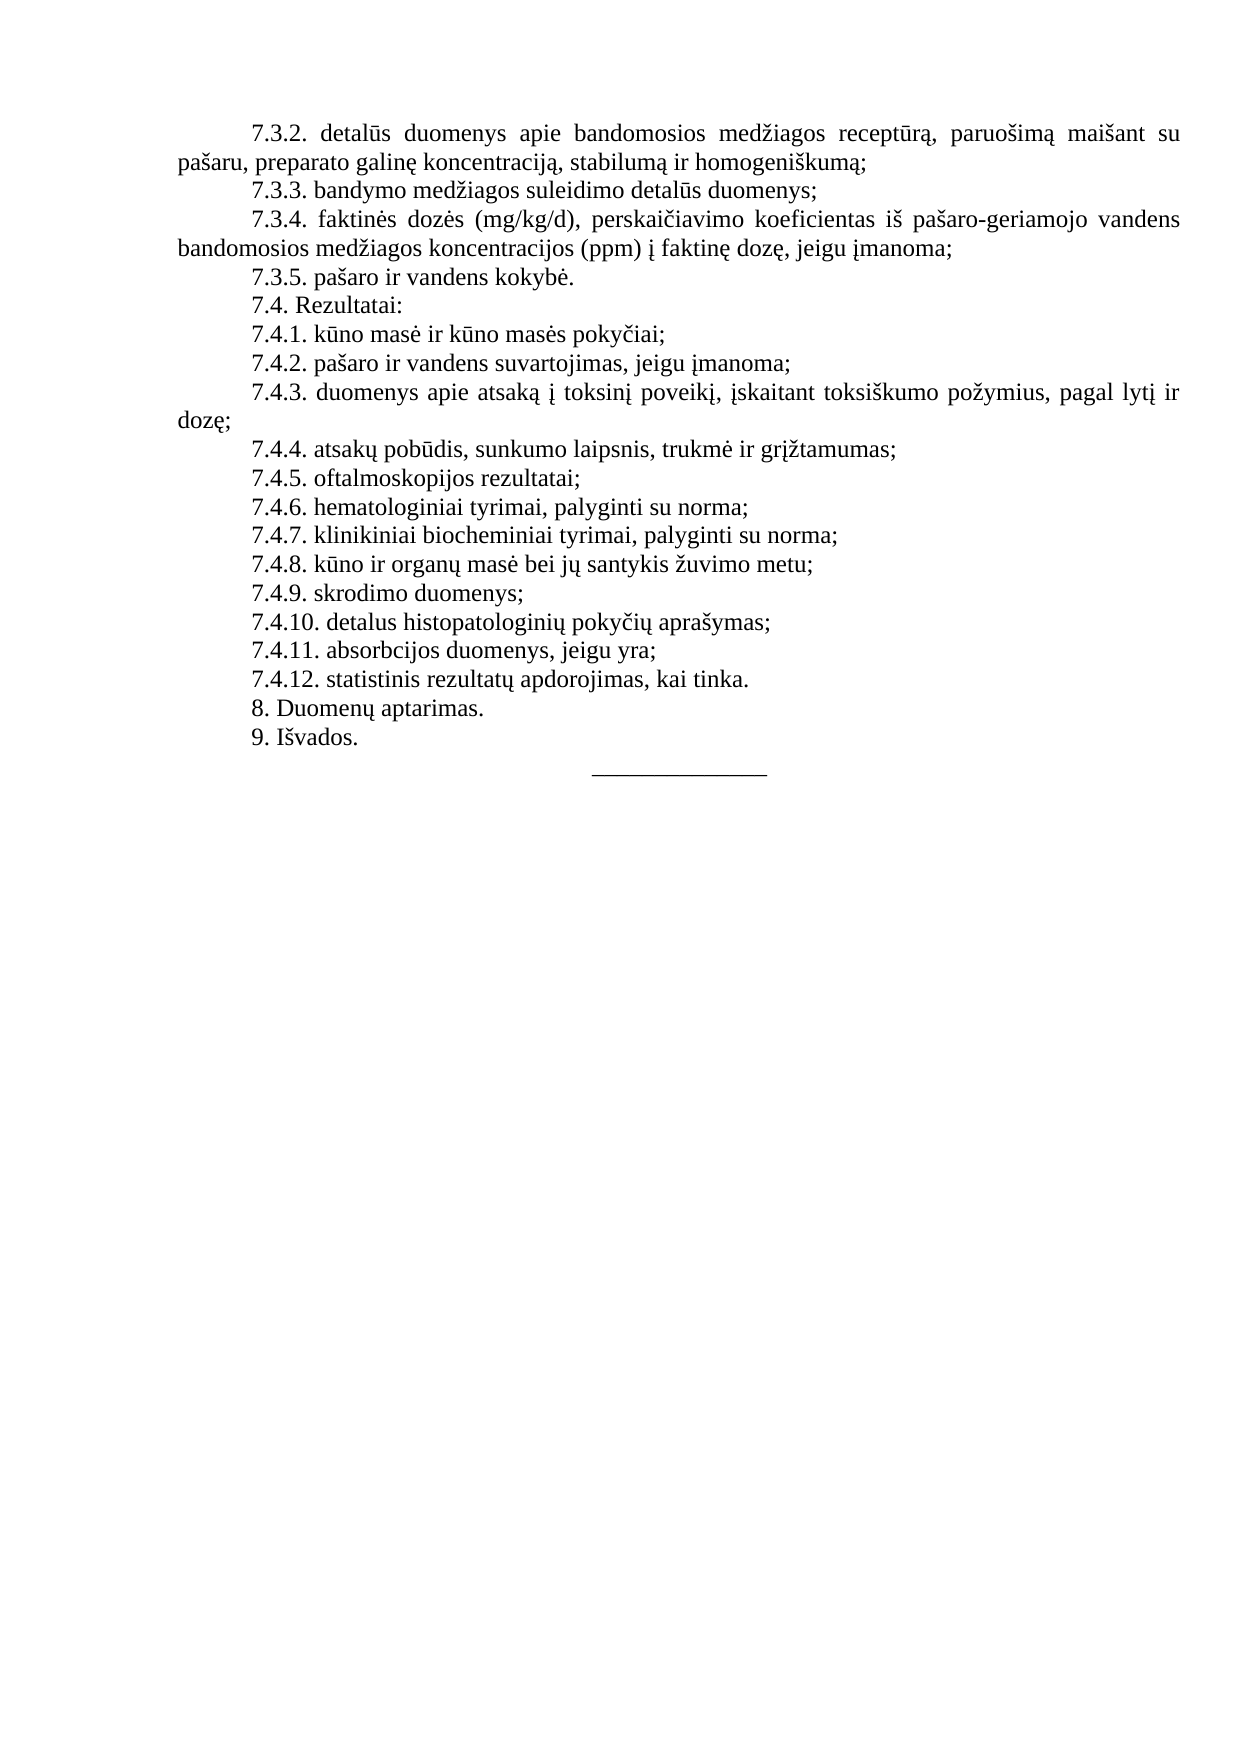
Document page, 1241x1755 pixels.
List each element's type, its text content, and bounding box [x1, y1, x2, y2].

text 7.3.3. bandymo medžiagos suleidimo detalūs duomenys; [177, 176, 1181, 204]
text 9. Išvados. [177, 722, 1181, 751]
text 7.4.10. detalus histopatologinių pokyčių aprašymas; [177, 607, 1181, 636]
text 7.4.4. atsakų pobūdis, sunkumo laipsnis, trukmė ir grįžtamumas; [177, 434, 1181, 463]
text 7.3.4. faktinės dozės (mg/kg/d), perskaičiavimo koeficientas iš pašaro-geriamojo vandens bandomosios medžiagos koncentracijos (ppm) į faktinę dozę, jeigu įmanoma; [177, 204, 1181, 262]
text 7.4.9. skrodimo duomenys; [177, 578, 1181, 607]
text 7.4.1. kūno masė ir kūno masės pokyčiai; [177, 319, 1181, 348]
text 7.3.2. detalūs duomenys apie bandomosios medžiagos receptūrą, paruošimą maišant su pašaru, preparato galinę koncentraciją, stabilumą ir homogeniškumą; [177, 118, 1181, 176]
text 7.4.8. kūno ir organų masė bei jų santykis žuvimo metu; [177, 549, 1181, 578]
text 7.4.7. klinikiniai biocheminiai tyrimai, palyginti su norma; [177, 521, 1181, 549]
text 7.3.5. pašaro ir vandens kokybė. [177, 262, 1181, 291]
text 7.4.6. hematologiniai tyrimai, palyginti su norma; [177, 492, 1181, 521]
text ______________ [177, 751, 1181, 779]
text 8. Duomenų aptarimas. [177, 693, 1181, 722]
text 7.4.12. statistinis rezultatų apdorojimas, kai tinka. [177, 664, 1181, 693]
text 7.4.11. absorbcijos duomenys, jeigu yra; [177, 636, 1181, 664]
text 7.4.5. oftalmoskopijos rezultatai; [177, 463, 1181, 492]
text 7.4.2. pašaro ir vandens suvartojimas, jeigu įmanoma; [177, 348, 1181, 377]
text 7.4. Rezultatai: [177, 291, 1181, 319]
text 7.4.3. duomenys apie atsaką į toksinį poveikį, įskaitant toksiškumo požymius, pagal lytį ir dozę; [177, 377, 1181, 434]
